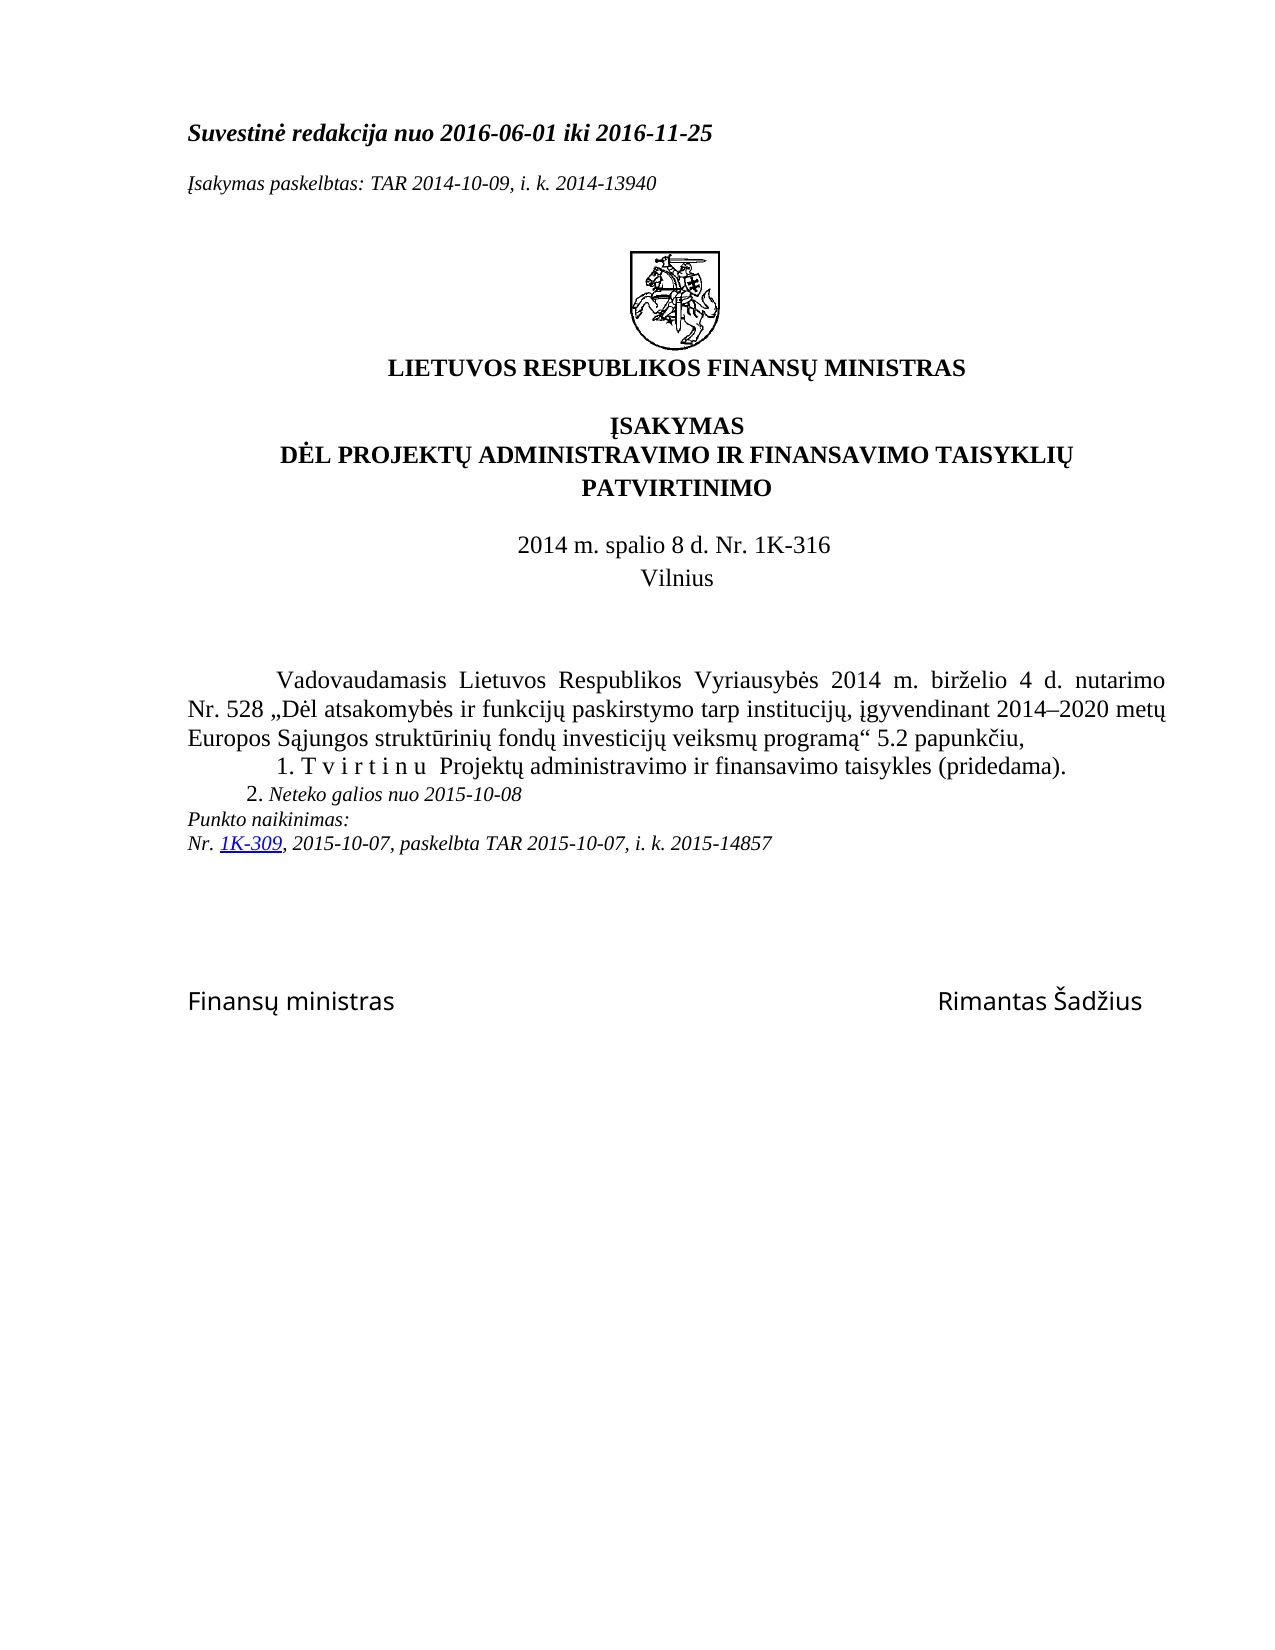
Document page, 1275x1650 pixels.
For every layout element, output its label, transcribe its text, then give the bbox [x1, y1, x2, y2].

text 2. Neteko galios nuo 2015-10-08 [187, 780, 1167, 807]
text Suvestinė redakcija nuo 2016-06-01 iki 2016-11-25 [187, 118, 1167, 147]
text Finansų ministras Rimantas Šadžius [187, 984, 1167, 1018]
text 2014 m. spalio 8 d. Nr. 1K-316 [187, 530, 1167, 559]
text DĖL Projektų administravimo ir finansavimo taisyklių [187, 440, 1167, 468]
text LIETUVOS RESPUBLIKOS FINANSŲ MINISTRAS [187, 353, 1167, 382]
text PATVIRTINIMO [187, 473, 1167, 502]
text Nr. 1K-309, 2015-10-07, paskelbta TAR 2015-10-07, i. k. 2015-14857 [187, 831, 1167, 855]
text Vadovaudamasis Lietuvos Respublikos Vyriausybės 2014 m. birželio 4 d. nutarimo Nr. 528 „Dėl atsakomybės ir funkcijų paskirstymo tarp institucijų, įgyvendinant 2014–2020 metų Europos Sąjungos struktūrinių fondų investicijų veiksmų programą“ 5.2 papunkčiu, [187, 665, 1167, 751]
text Įsakymas paskelbtas: TAR 2014-10-09, i. k. 2014-13940 [187, 171, 1167, 195]
text 1. Tvirtinu Projektų administravimo ir finansavimo taisykles (pridedama). [187, 751, 1167, 780]
text Punkto naikinimas: [187, 807, 1167, 831]
text Vilnius [187, 563, 1167, 592]
text ĮSAKYMAS [187, 411, 1167, 440]
